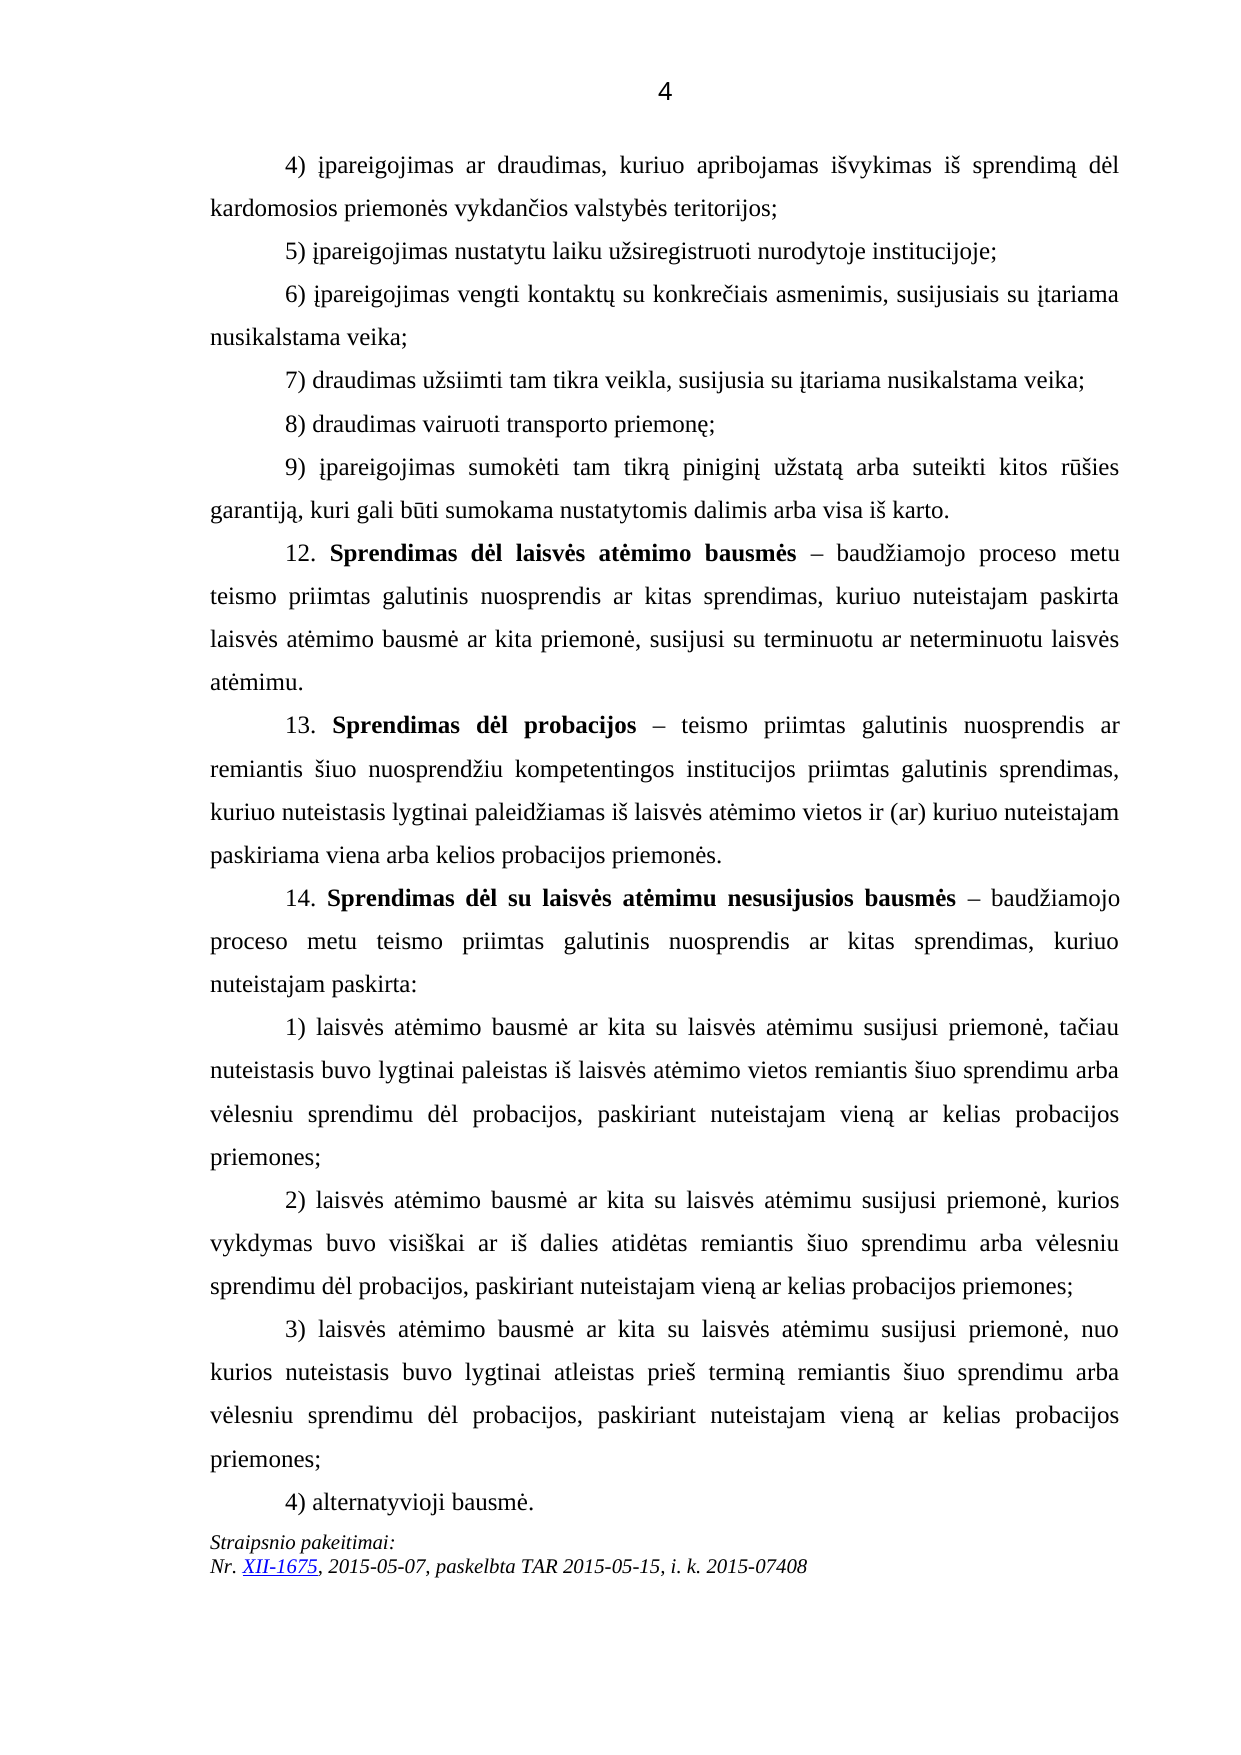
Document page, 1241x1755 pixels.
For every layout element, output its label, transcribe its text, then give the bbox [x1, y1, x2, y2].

text 7) draudimas užsiimti tam tikra veikla, susijusia su įtariama nusikalstama veika; [210, 366, 1120, 394]
text 9) įpareigojimas sumokėti tam tikrą piniginį užstatą arba suteikti kitos rūšies garantiją, kuri gali būti sumokama nustatytomis dalimis arba visa iš karto. [210, 452, 1120, 524]
text 5) įpareigojimas nustatytu laiku užsiregistruoti nurodytoje institucijoje; [210, 236, 1120, 265]
text 4) alternatyvioji bausmė. [210, 1487, 1120, 1516]
text 3) laisvės atėmimo bausmė ar kita su laisvės atėmimu susijusi priemonė, nuo kurios nuteistasis buvo lygtinai atleistas prieš terminą remiantis šiuo sprendimu arba vėlesniu sprendimu dėl probacijos, paskiriant nuteistajam vieną ar kelias probacijos priemones; [210, 1314, 1120, 1472]
text 2) laisvės atėmimo bausmė ar kita su laisvės atėmimu susijusi priemonė, kurios vykdymas buvo visiškai ar iš dalies atidėtas remiantis šiuo sprendimu arba vėlesniu sprendimu dėl probacijos, paskiriant nuteistajam vieną ar kelias probacijos priemones; [210, 1185, 1120, 1300]
text 12. Sprendimas dėl laisvės atėmimo bausmės – baudžiamojo proceso metu teismo priimtas galutinis nuosprendis ar kitas sprendimas, kuriuo nuteistajam paskirta laisvės atėmimo bausmė ar kita priemonė, susijusi su terminuotu ar neterminuotu laisvės atėmimu. [210, 538, 1120, 696]
text 4) įpareigojimas ar draudimas, kuriuo apribojamas išvykimas iš sprendimą dėl kardomosios priemonės vykdančios valstybės teritorijos; [210, 150, 1120, 222]
text Nr. XII-1675, 2015-05-07, paskelbta TAR 2015-05-15, i. k. 2015-07408 [210, 1554, 1120, 1578]
text 14. Sprendimas dėl su laisvės atėmimu nesusijusios bausmės – baudžiamojo proceso metu teismo priimtas galutinis nuosprendis ar kitas sprendimas, kuriuo nuteistajam paskirta: [210, 883, 1120, 998]
text Straipsnio pakeitimai: [210, 1530, 1120, 1554]
text 6) įpareigojimas vengti kontaktų su konkrečiais asmenimis, susijusiais su įtariama nusikalstama veika; [210, 279, 1120, 351]
text 13. Sprendimas dėl probacijos – teismo priimtas galutinis nuosprendis ar remiantis šiuo nuosprendžiu kompetentingos institucijos priimtas galutinis sprendimas, kuriuo nuteistasis lygtinai paleidžiamas iš laisvės atėmimo vietos ir (ar) kuriuo nuteistajam paskiriama viena arba kelios probacijos priemonės. [210, 711, 1120, 869]
text 8) draudimas vairuoti transporto priemonę; [210, 409, 1120, 437]
text 1) laisvės atėmimo bausmė ar kita su laisvės atėmimu susijusi priemonė, tačiau nuteistasis buvo lygtinai paleistas iš laisvės atėmimo vietos remiantis šiuo sprendimu arba vėlesniu sprendimu dėl probacijos, paskiriant nuteistajam vieną ar kelias probacijos priemones; [210, 1012, 1120, 1171]
